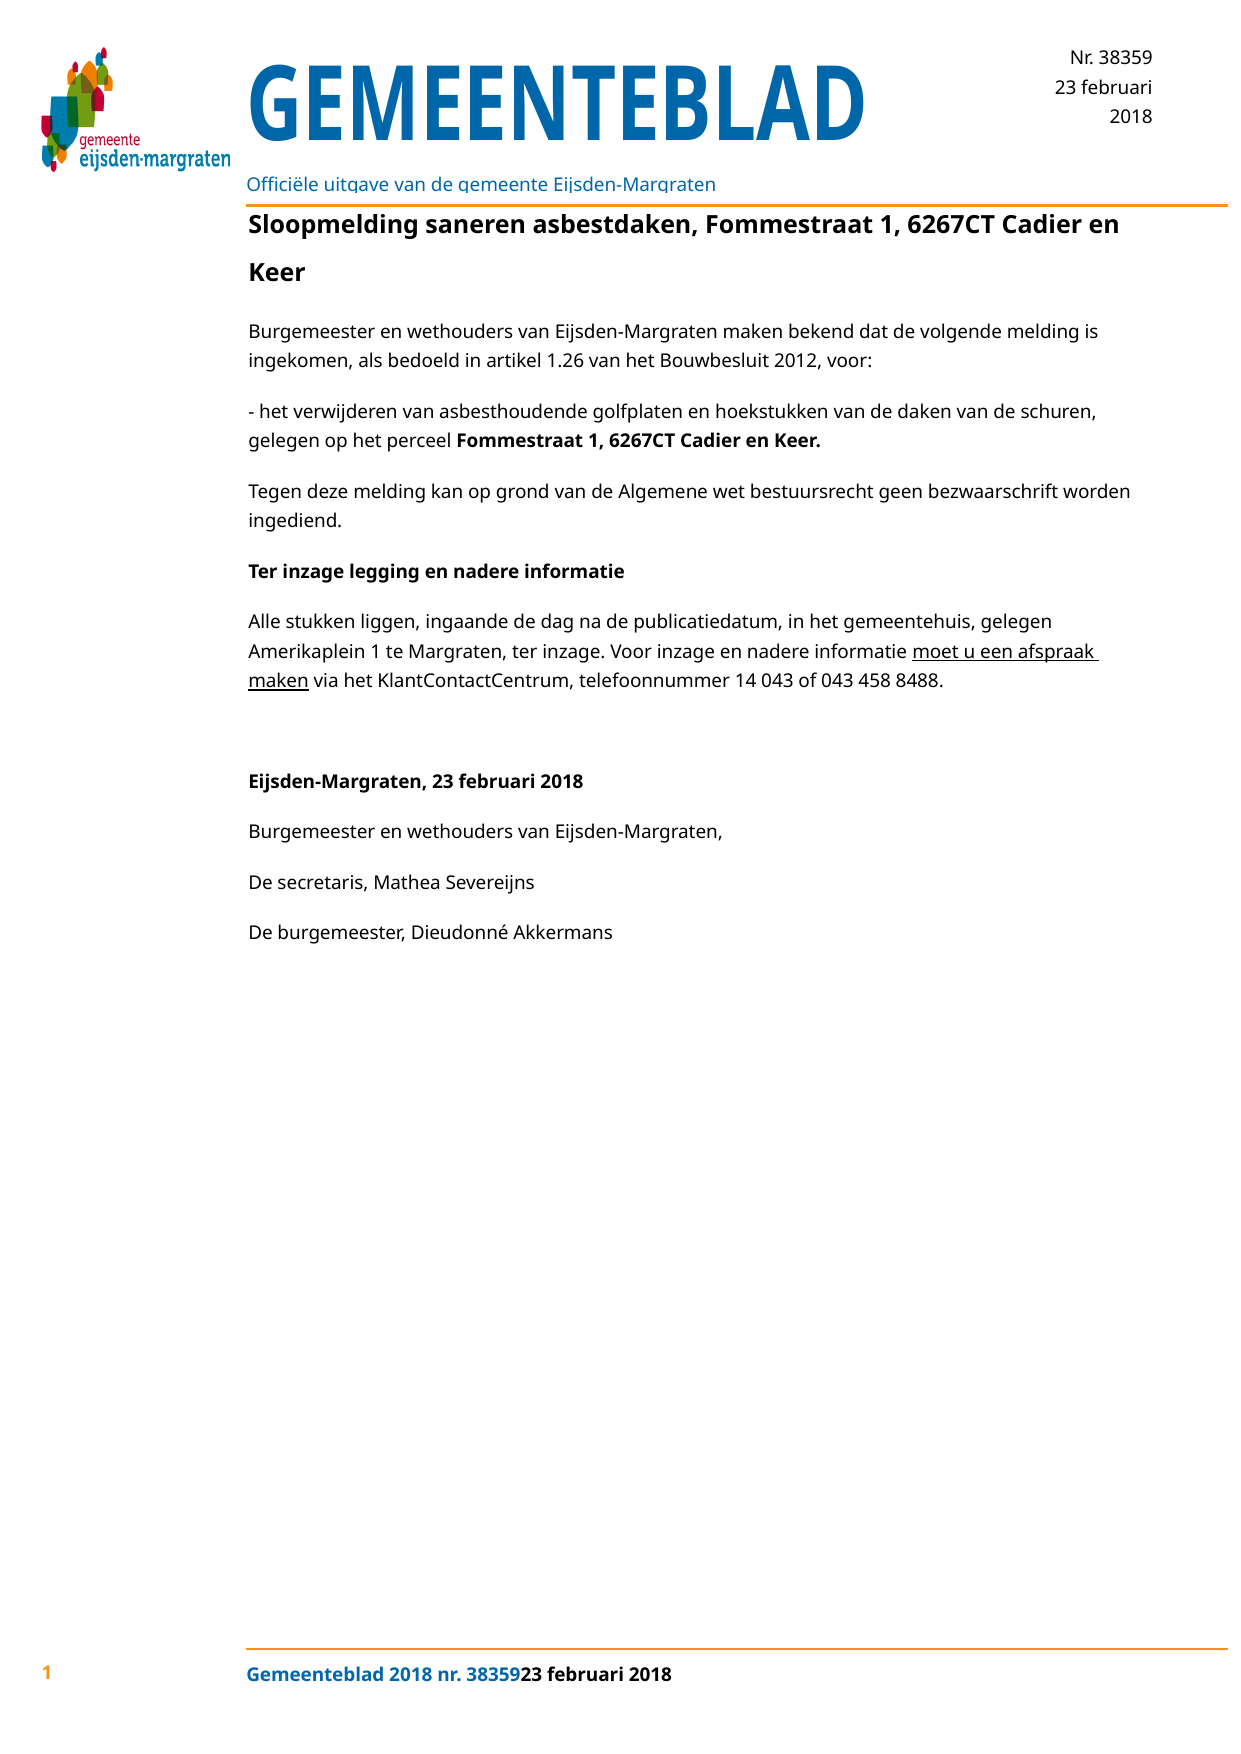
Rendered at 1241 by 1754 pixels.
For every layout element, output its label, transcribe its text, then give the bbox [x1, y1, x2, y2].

text Alle stukken liggen, ingaande de dag na de publicatiedatum, in het gemeentehuis, gelegen Amerikaplein 1 te Margraten, ter inzage. Voor inzage en nadere informatie moet u een afspraak maken via het KlantContactCentrum, telefoonnummer 14 043 of 043 458 8488. [248, 608, 1152, 693]
text - het verwijderen van asbesthoudende golfplaten en hoekstukken van de daken van de schuren, gelegen op het perceel Fommestraat 1, 6267CT Cadier en Keer. [248, 398, 1152, 453]
text Eijsden-Margraten, 23 februari 2018 [248, 768, 1152, 794]
text Burgemeester en wethouders van Eijsden-Margraten maken bekend dat de volgende melding is ingekomen, als bedoeld in artikel 1.26 van het Bouwbesluit 2012, voor: [248, 318, 1152, 373]
text Sloopmelding saneren asbestdaken, Fommestraat 1, 6267CT Cadier en Keer [248, 207, 1152, 288]
text Tegen deze melding kan op grond van de Algemene wet bestuursrecht geen bezwaarschrift worden ingediend. [248, 478, 1152, 533]
text De burgemeester, Dieudonné Akkermans [248, 919, 1152, 945]
text Burgemeester en wethouders van Eijsden-Margraten, [248, 819, 1152, 844]
text Ter inzage legging en nadere informatie [248, 558, 1152, 584]
text De secretaris, Mathea Severeijns [248, 869, 1152, 895]
picture [41, 47, 231, 172]
